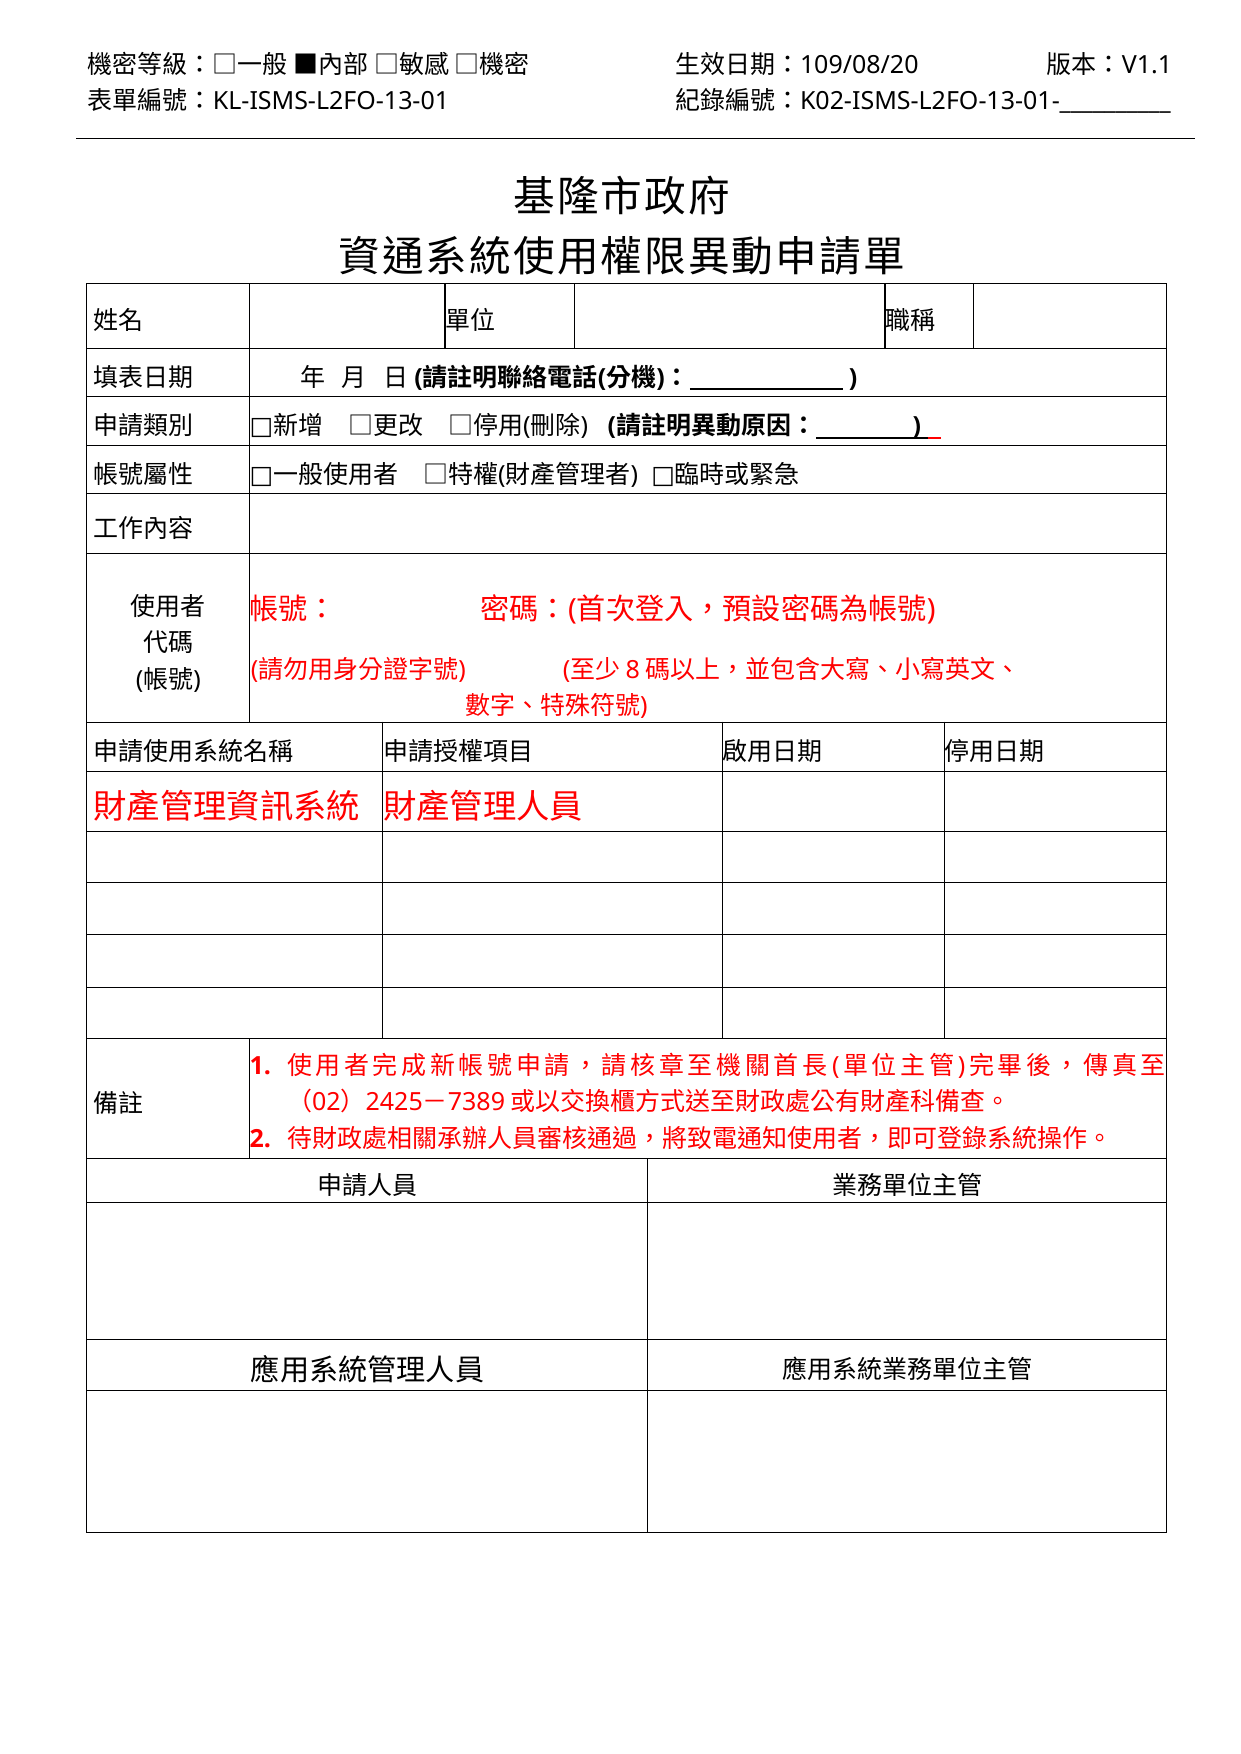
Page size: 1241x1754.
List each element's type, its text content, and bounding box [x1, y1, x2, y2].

table_header 基隆市政府 資通系統使用權限異動申請單 [84, 163, 1159, 283]
table_cell [383, 883, 722, 933]
table_cell 業務單位主管 [648, 1159, 1166, 1202]
table_cell 年 月 日 (請註明聯絡電話(分機)： ) [250, 349, 1166, 396]
table_cell □一般使用者 □特權(財產管理者) □臨時或緊急 [250, 446, 1166, 493]
table_cell 應用系統業務單位主管 [648, 1340, 1166, 1390]
table_cell 職稱 [886, 284, 973, 347]
table_cell [723, 772, 944, 831]
table_cell [648, 1203, 1166, 1338]
table_cell [250, 494, 1166, 553]
table_cell [383, 988, 722, 1038]
table_cell 財產管理人員 [383, 772, 722, 831]
table_cell 單位 [446, 284, 574, 347]
table_cell [87, 832, 382, 882]
table_cell [723, 935, 944, 987]
table_cell 停用日期 [945, 723, 1166, 771]
table_cell 申請授權項目 [383, 723, 722, 771]
table_cell 使用者 代碼 (帳號) [87, 554, 249, 722]
table_cell [945, 772, 1166, 831]
table_cell [87, 1203, 647, 1338]
table_cell [383, 935, 722, 987]
table_cell □新增 □更改 □停用(刪除) (請註明異動原因： ) [250, 397, 1166, 445]
table_cell 申請使用系統名稱 [87, 723, 382, 771]
table_header [1159, 163, 1166, 283]
table_cell [87, 935, 382, 987]
table_cell 備註 [87, 1039, 249, 1158]
table_cell 財產管理資訊系統 [87, 772, 382, 831]
table_cell [945, 883, 1166, 933]
table_cell [250, 284, 444, 347]
table_cell [945, 935, 1166, 987]
table_cell 帳號： 密碼：(首次登入，預設密碼為帳號) (請勿用身分證字號) (至少8碼以上，並包含大寫、小寫英文、 數字、特殊符號) [250, 554, 1166, 722]
table_cell 工作內容 [87, 494, 249, 553]
table_cell [723, 883, 944, 933]
table_cell [87, 988, 382, 1038]
table_cell [648, 1391, 1166, 1532]
table_cell 應用系統管理人員 [87, 1340, 647, 1390]
table_cell [945, 988, 1166, 1038]
table_cell 姓名 [87, 284, 249, 347]
table_cell 帳號屬性 [87, 446, 249, 493]
table_cell [87, 1391, 647, 1532]
table_cell 申請人員 [87, 1159, 647, 1202]
table_cell 使用者完成新帳號申請，請核章至機關首長(單位主管)完畢後，傳真至（02）2425－7389或以交換櫃方式送至財政處公有財產科備查。 待財政處相關承辦人員審核通過，將致電通知使用者，即可登錄系統操作。 [250, 1039, 1166, 1158]
table_cell [575, 284, 884, 347]
table_cell [723, 988, 944, 1038]
table_cell 填表日期 [87, 349, 249, 396]
table_cell [945, 832, 1166, 882]
table_cell 啟用日期 [723, 723, 944, 771]
table_cell [723, 832, 944, 882]
table_cell [87, 883, 382, 933]
table_cell [974, 284, 1166, 347]
table_cell [383, 832, 722, 882]
table_cell 申請類別 [87, 397, 249, 445]
